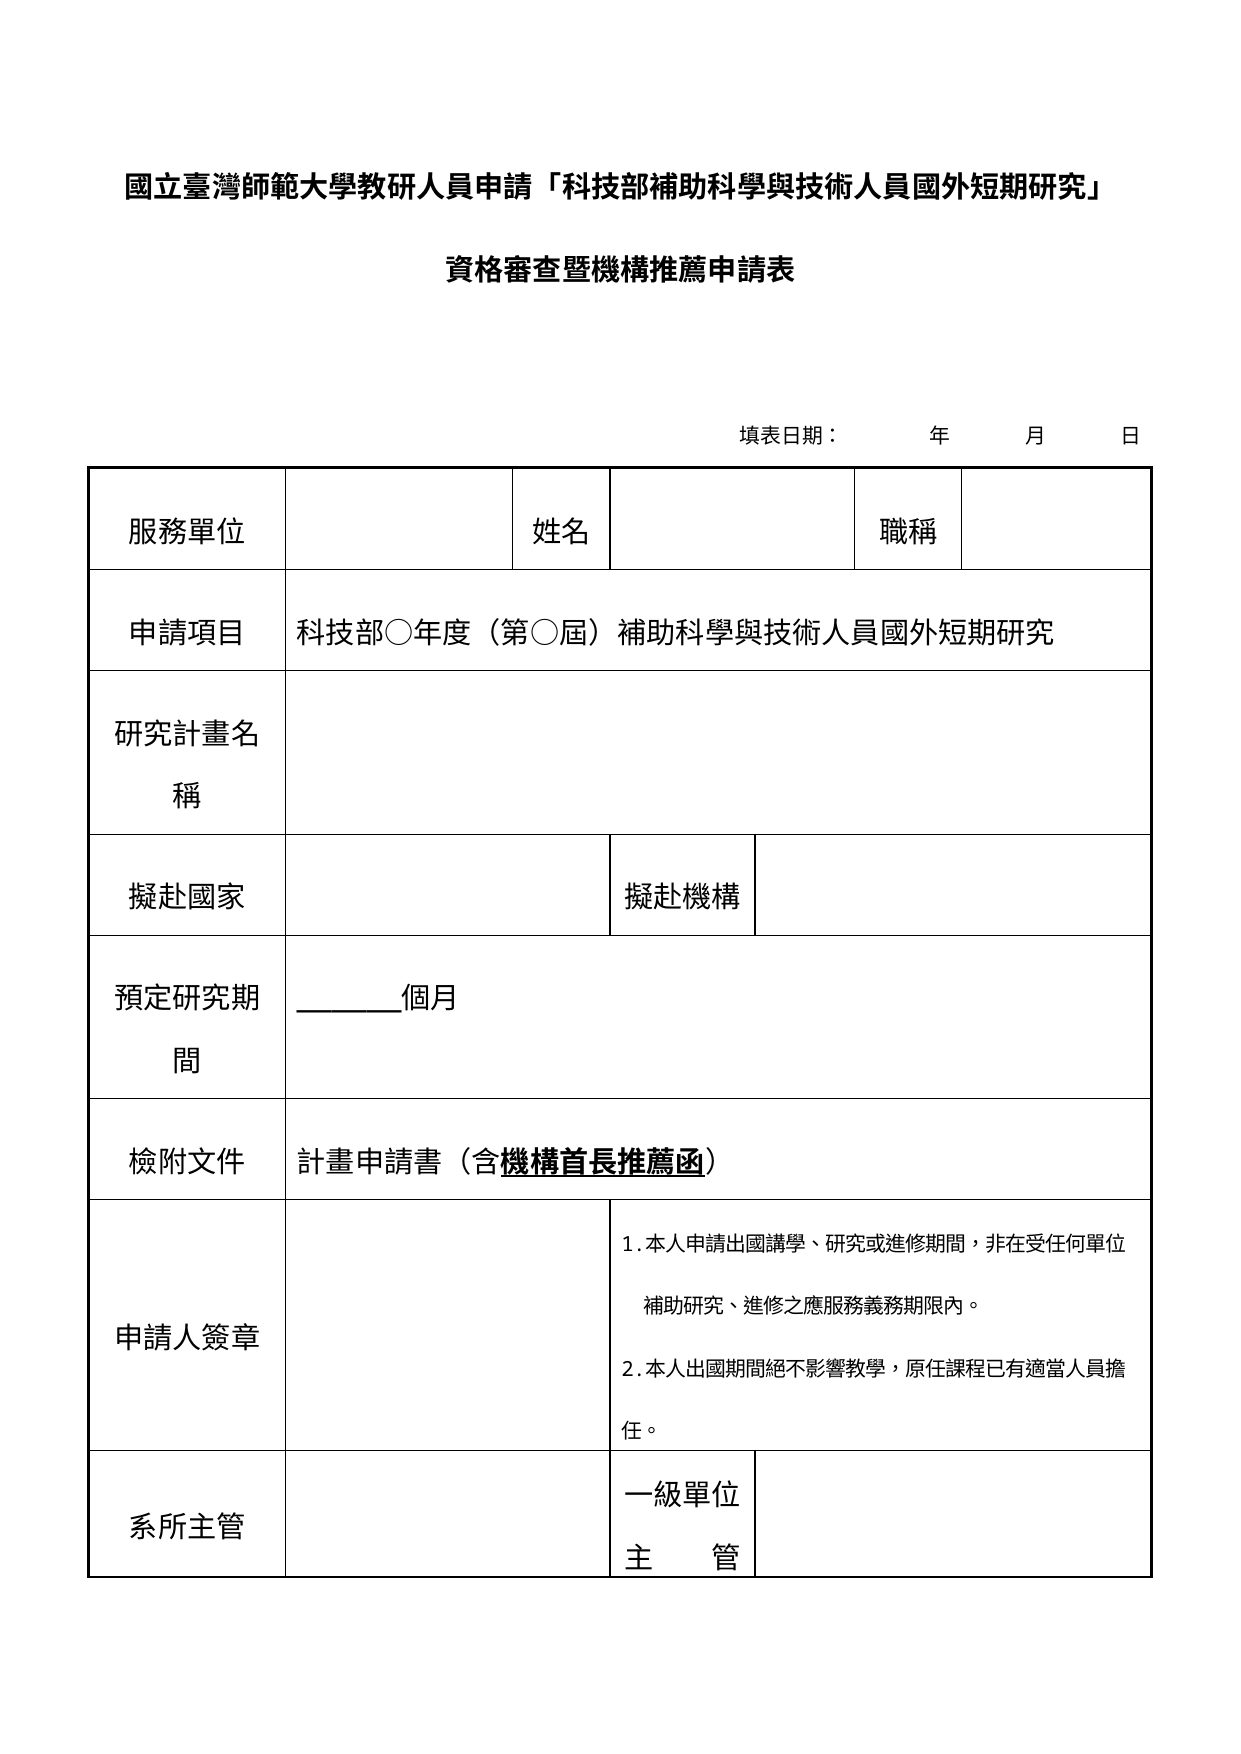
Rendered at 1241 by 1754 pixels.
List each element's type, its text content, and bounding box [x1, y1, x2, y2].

table_cell 擬赴國家 [90, 835, 285, 935]
table_cell 預定研究期間 [90, 936, 285, 1098]
table_cell 姓名 [513, 469, 609, 569]
table_cell 一級單位主 管 [611, 1451, 754, 1576]
table_cell [286, 469, 512, 569]
text 國立臺灣師範大學教研人員申請「科技部補助科學與技術人員國外短期研究」 [89, 143, 1152, 206]
table_cell 申請項目 [90, 570, 285, 670]
table_header [1057, 383, 1108, 466]
text 資格審查暨機構推薦申請表 [89, 226, 1152, 289]
table_cell 服務單位 [90, 469, 285, 569]
table_cell 1.本人申請出國講學、研究或進修期間，非在受任何單位補助研究、進修之應服務義務期限內。 2.本人出國期間絕不影響教學，原任課程已有適當人員擔任。 [611, 1200, 1150, 1450]
table_cell [286, 835, 609, 935]
table_cell 計畫申請書（含機構首長推薦函） [286, 1099, 1150, 1199]
table_header 日 [1108, 383, 1152, 466]
table_cell 科技部○年度（第○屆）補助科學與技術人員國外短期研究 [286, 570, 1150, 670]
table_cell [286, 671, 1150, 834]
table_cell [756, 835, 1150, 935]
table_cell 職稱 [855, 469, 961, 569]
table_header 年 [918, 383, 961, 466]
table_cell [756, 1451, 1150, 1576]
table_header [961, 383, 1013, 466]
table_header 填表日期： [89, 383, 854, 466]
table_cell [286, 1200, 609, 1450]
table_cell [962, 469, 1150, 569]
table_cell 系所主管 [90, 1451, 285, 1576]
table_cell 擬赴機構 [611, 835, 754, 935]
table_cell [611, 469, 854, 569]
table_cell 研究計畫名稱 [90, 671, 285, 834]
table_cell ______個月 [286, 936, 1150, 1098]
table_header 月 [1014, 383, 1057, 466]
table_header [855, 383, 918, 466]
table_cell 檢附文件 [90, 1099, 285, 1199]
table_cell [286, 1451, 609, 1576]
table_cell 申請人簽章 [90, 1200, 285, 1450]
